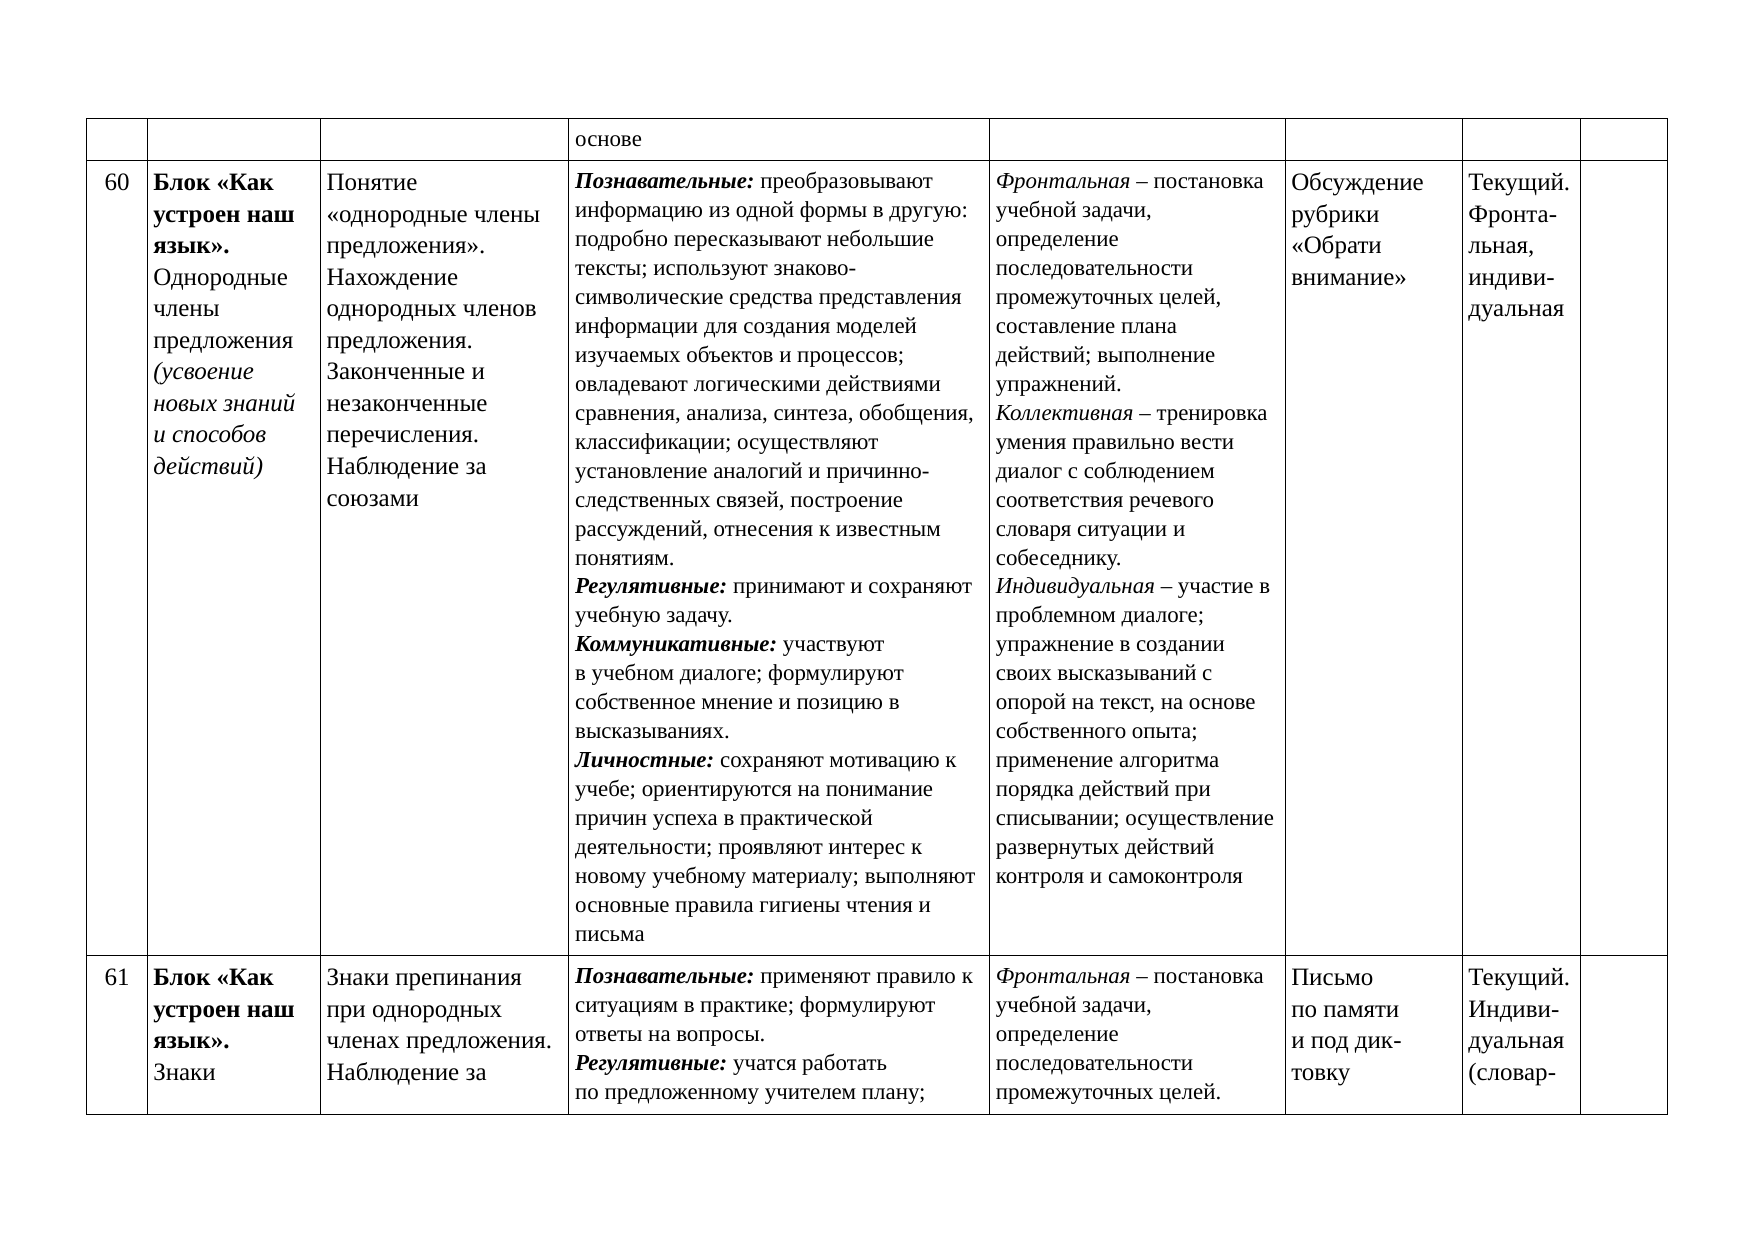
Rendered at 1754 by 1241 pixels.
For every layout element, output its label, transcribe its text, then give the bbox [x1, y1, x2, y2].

table_cell Фронтальная – постановка учебной задачи, определение последовательности промежуточных целей. [990, 956, 1285, 1113]
table_cell [1286, 119, 1462, 160]
table_cell Понятие «однородные члены предложения». Нахождение однородных членов предложения. Законченные и незаконченные перечисления. Наблюдение за союзами [321, 161, 568, 955]
table_cell Текущий. Индиви-дуальная (словар- [1463, 956, 1580, 1113]
table_cell Познавательные: применяют правило к ситуациям в практике; формулируют ответы на вопросы. Регулятивные: учатся работать по предложенному учителем плану; [569, 956, 989, 1113]
table_cell [1581, 956, 1667, 1113]
table_cell Блок «Как устроен наш язык». Однородные члены предложения (усвоение новых знаний и способов действий) [148, 161, 320, 955]
table_cell Знаки препинания при однородных членах предложения. Наблюдение за [321, 956, 568, 1113]
table_cell [1463, 119, 1580, 160]
table_cell [1581, 119, 1667, 160]
table_cell 61 [87, 956, 147, 1113]
table_cell Обсуждение рубрики «Обрати внимание» [1286, 161, 1462, 955]
table_cell Блок «Как устроен наш язык». Знаки [148, 956, 320, 1113]
table_cell Фронтальная – постановка учебной задачи, определение последовательности промежуточных целей, составление плана действий; выполнение упражнений. Коллективная – тренировка умения правильно вести диалог с соблюдением соответствия речевого словаря ситуации и собеседнику. Индивидуальная – участие в проблемном диалоге; упражнение в создании своих высказываний с опорой на текст, на основе собственного опыта; применение алгоритма порядка действий при списывании; осуществление развернутых действий контроля и самоконтроля [990, 161, 1285, 955]
table_cell основе [569, 119, 989, 160]
table_cell Познавательные: преобразовывают информацию из одной формы в другую: подробно пересказывают небольшие тексты; используют знаково-символические средства представления информации для создания моделей изучаемых объектов и процессов; овладевают логическими действиями сравнения, анализа, синтеза, обобщения, классификации; осуществляют установление аналогий и причинно-следственных связей, построение рассуждений, отнесения к известным понятиям. Регулятивные: принимают и сохраняют учебную задачу. Коммуникативные: участвуют в учебном диалоге; формулируют собственное мнение и позицию в высказываниях. Личностные: сохраняют мотивацию к учебе; ориентируются на понимание причин успеха в практической деятельности; проявляют интерес к новому учебному материалу; выполняют основные правила гигиены чтения и письма [569, 161, 989, 955]
table_cell 60 [87, 161, 147, 955]
table_cell [148, 119, 320, 160]
table_cell Текущий. Фронта-льная, индиви-дуальная [1463, 161, 1580, 955]
table_cell [1581, 161, 1667, 955]
table_cell Письмо по памяти и под дик-товку [1286, 956, 1462, 1113]
table_cell [321, 119, 568, 160]
table_cell [990, 119, 1285, 160]
table_cell [87, 119, 147, 160]
